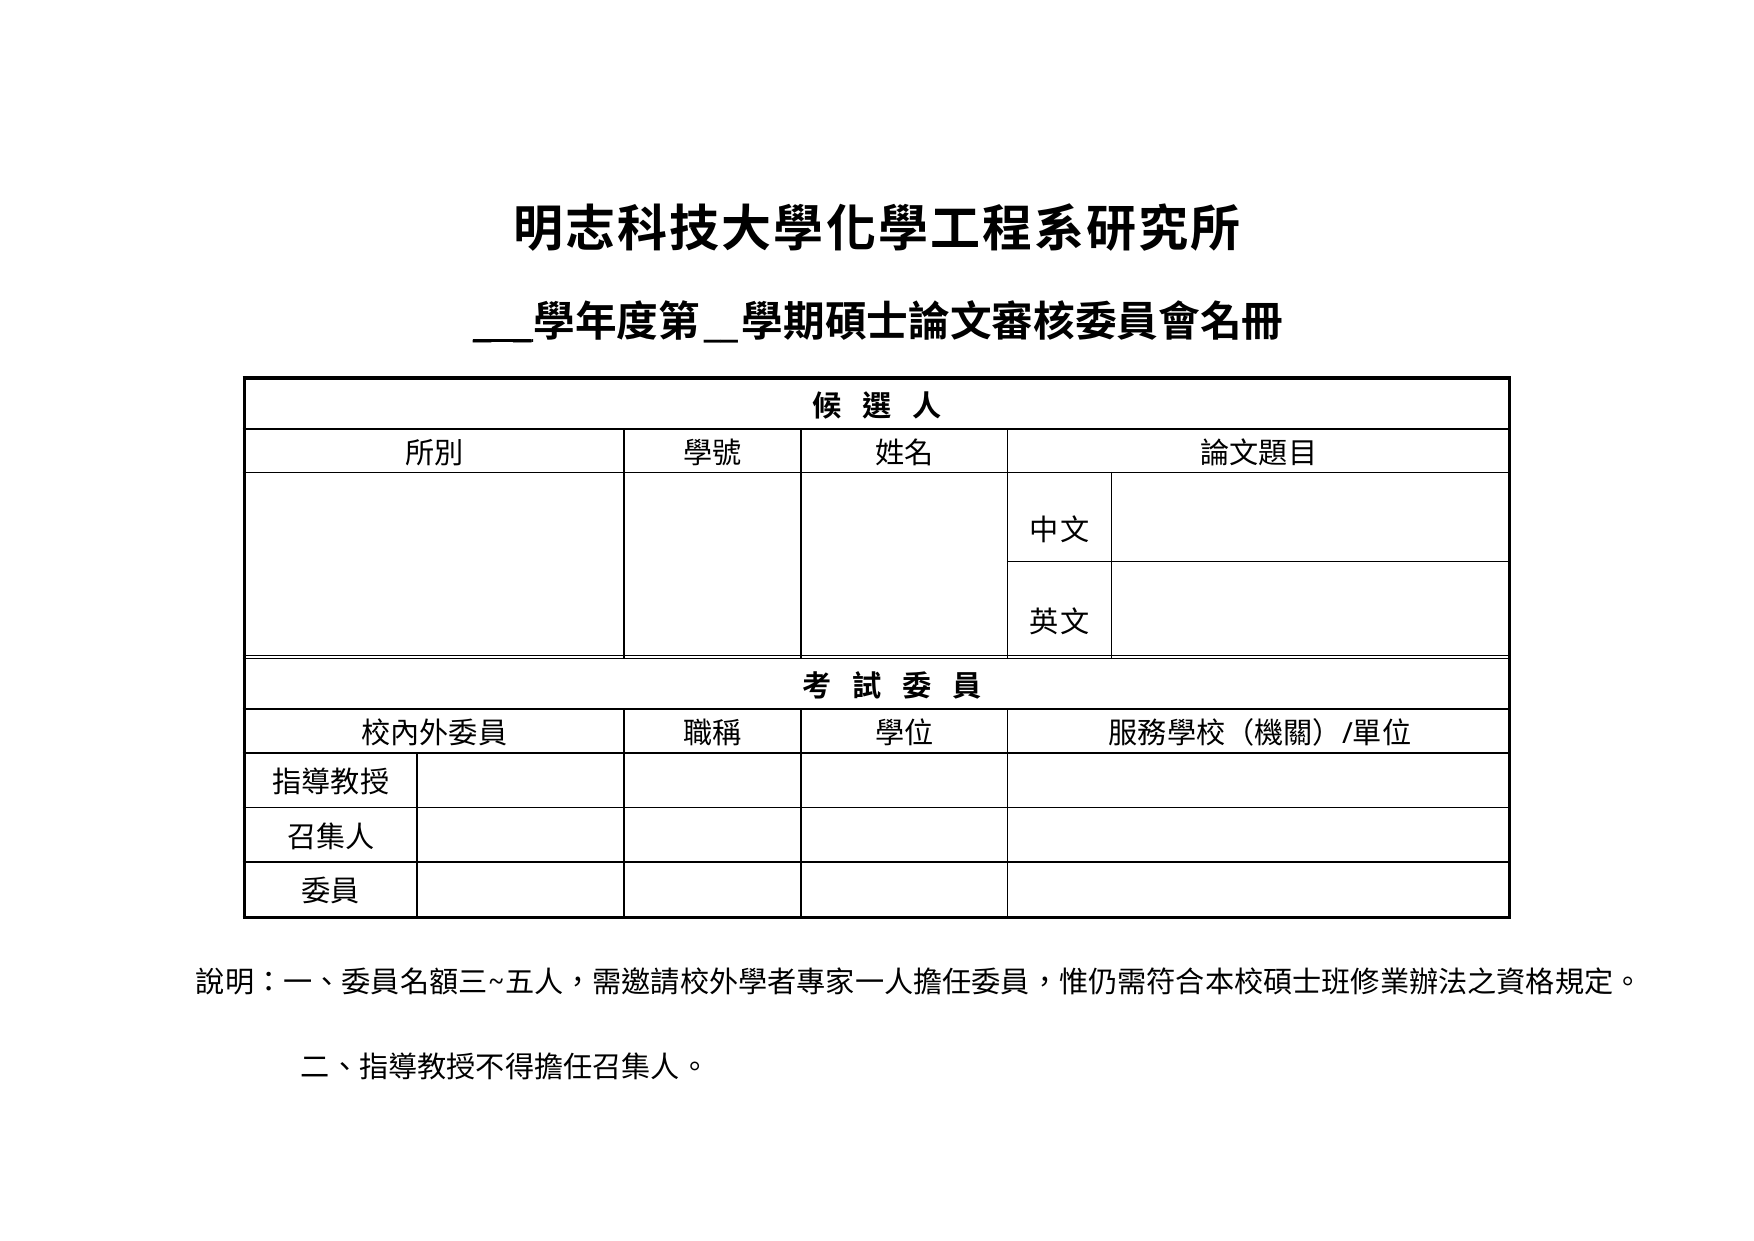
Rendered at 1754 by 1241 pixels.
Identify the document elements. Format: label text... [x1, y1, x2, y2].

table_cell 中文 [1008, 473, 1111, 561]
table_cell 學號 [625, 430, 800, 472]
text 明志科技大學化學工程系研究所 [122, 151, 1632, 276]
table_cell [1112, 562, 1508, 655]
table_cell 職稱 [625, 710, 800, 752]
table_cell [802, 754, 1007, 807]
text _ _學年度第__學期碩士論文審核委員會名冊 [122, 276, 1632, 339]
table_cell 考試委員 [246, 659, 1508, 708]
table_cell [418, 808, 623, 861]
table_cell 校內外委員 [246, 710, 623, 752]
table_cell 所別 [246, 430, 623, 472]
table_cell [1008, 754, 1508, 807]
table_cell [802, 473, 1007, 655]
table_cell 姓名 [802, 430, 1007, 472]
table_cell [1112, 473, 1508, 561]
table_cell 召集人 [246, 808, 416, 861]
table_cell 服務學校（機關）/單位 [1008, 710, 1508, 752]
table_cell 英文 [1008, 562, 1111, 655]
table_cell [802, 863, 1007, 916]
table_cell [625, 473, 800, 655]
table_cell 學位 [802, 710, 1007, 752]
table_cell 委員 [246, 863, 416, 916]
table_header 候選人 [246, 380, 1508, 428]
table_cell 論文題目 [1008, 430, 1508, 472]
table_cell 指導教授 [246, 754, 416, 807]
table_cell [418, 863, 623, 916]
table_cell [625, 808, 800, 861]
table_cell [625, 754, 800, 807]
table_cell [418, 754, 623, 807]
table_cell [802, 808, 1007, 861]
table_cell [246, 473, 623, 655]
text 二、指導教授不得擔任召集人。 [172, 1043, 1632, 1086]
table_cell [625, 863, 800, 916]
table_cell [1008, 863, 1508, 916]
table_cell [1008, 808, 1508, 861]
text 說明：一、委員名額三~五人，需邀請校外學者專家一人擔任委員，惟仍需符合本校碩士班修業辦法之資格規定。 [172, 958, 1632, 1043]
